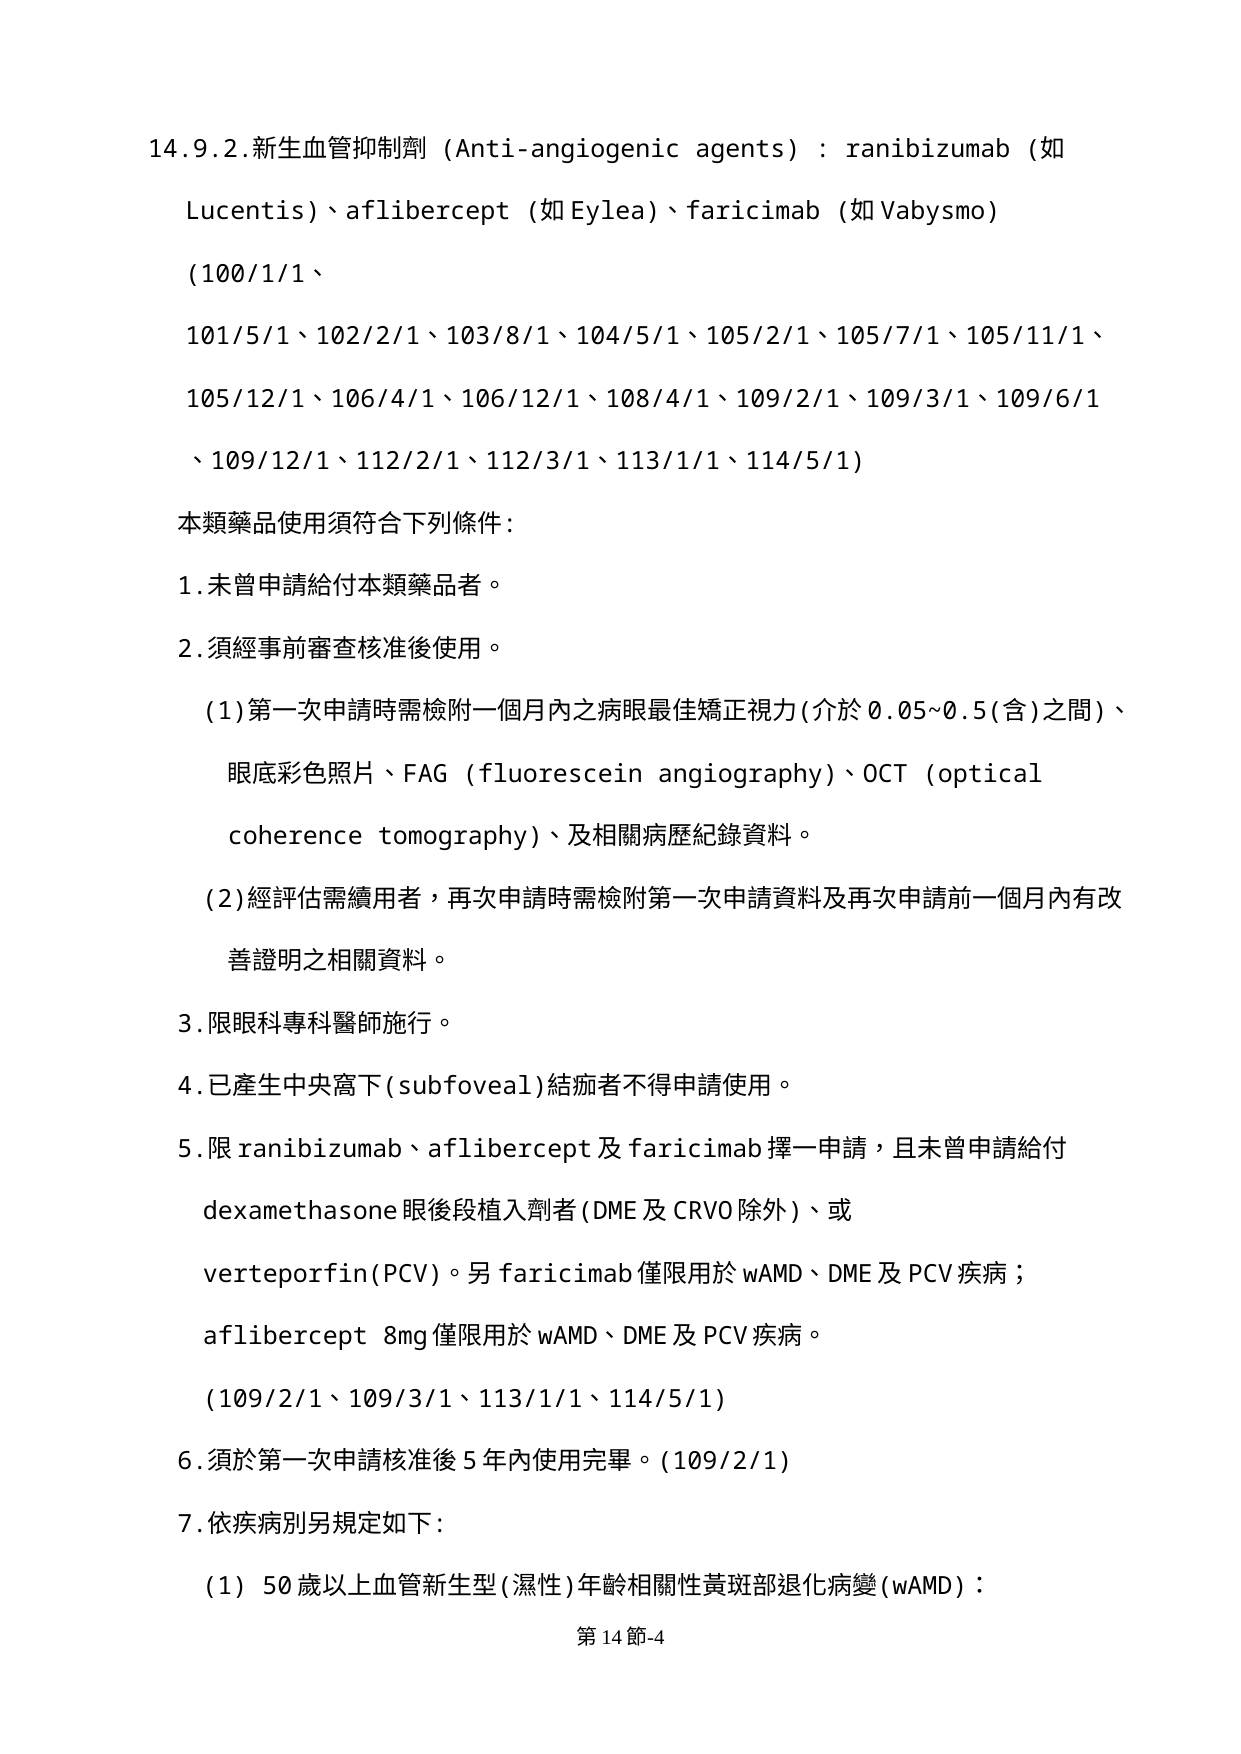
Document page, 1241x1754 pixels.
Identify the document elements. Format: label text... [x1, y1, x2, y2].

text 2.須經事前審查核准後使用。 [177, 604, 1122, 667]
text (1)第一次申請時需檢附一個月內之病眼最佳矯正視力(介於0.05~0.5(含)之間)、眼底彩色照片、FAG (fluorescein angiography)、OCT (optical coherence tomography)、及相關病歷紀錄資料。 [202, 667, 1122, 854]
text 3.限眼科專科醫師施行。 [177, 979, 1122, 1042]
text 本類藥品使用須符合下列條件: [177, 479, 1122, 542]
text 4.已產生中央窩下(subfoveal)結痂者不得申請使用。 [177, 1042, 1122, 1104]
text 5.限ranibizumab、aflibercept及faricimab擇一申請，且未曾申請給付dexamethasone眼後段植入劑者(DME及CRVO除外)、或verteporfin(PCV)。另faricimab僅限用於wAMD、DME及PCV疾病；aflibercept 8mg僅限用於wAMD、DME及PCV疾病。(109/2/1、109/3/1、113/1/1、114/5/1) [177, 1104, 1122, 1417]
text (2)經評估需續用者，再次申請時需檢附第一次申請資料及再次申請前一個月內有改善證明之相關資料。 [202, 854, 1122, 979]
text (1) 50歲以上血管新生型(濕性)年齡相關性黃斑部退化病變(wAMD)： [202, 1542, 1122, 1604]
text 1.未曾申請給付本類藥品者。 [177, 542, 1122, 604]
text 14.9.2.新生血管抑制劑 (Anti-angiogenic agents) : ranibizumab (如Lucentis)、aflibercept (如Eylea)、faricimab (如Vabysmo) (100/1/1、 101/5/1、102/2/1、103/8/1、104/5/1、105/2/1、105/7/1、105/11/1、105/12/1、106/4/1、106/12/1、108/4/1、109/2/1、109/3/1、109/6/1、109/12/1、112/2/1、112/3/1、113/1/1、114/5/1) [148, 104, 1122, 479]
text 6.須於第一次申請核准後5年內使用完畢。(109/2/1) [177, 1417, 1122, 1479]
text 7.依疾病別另規定如下: [177, 1479, 1122, 1542]
